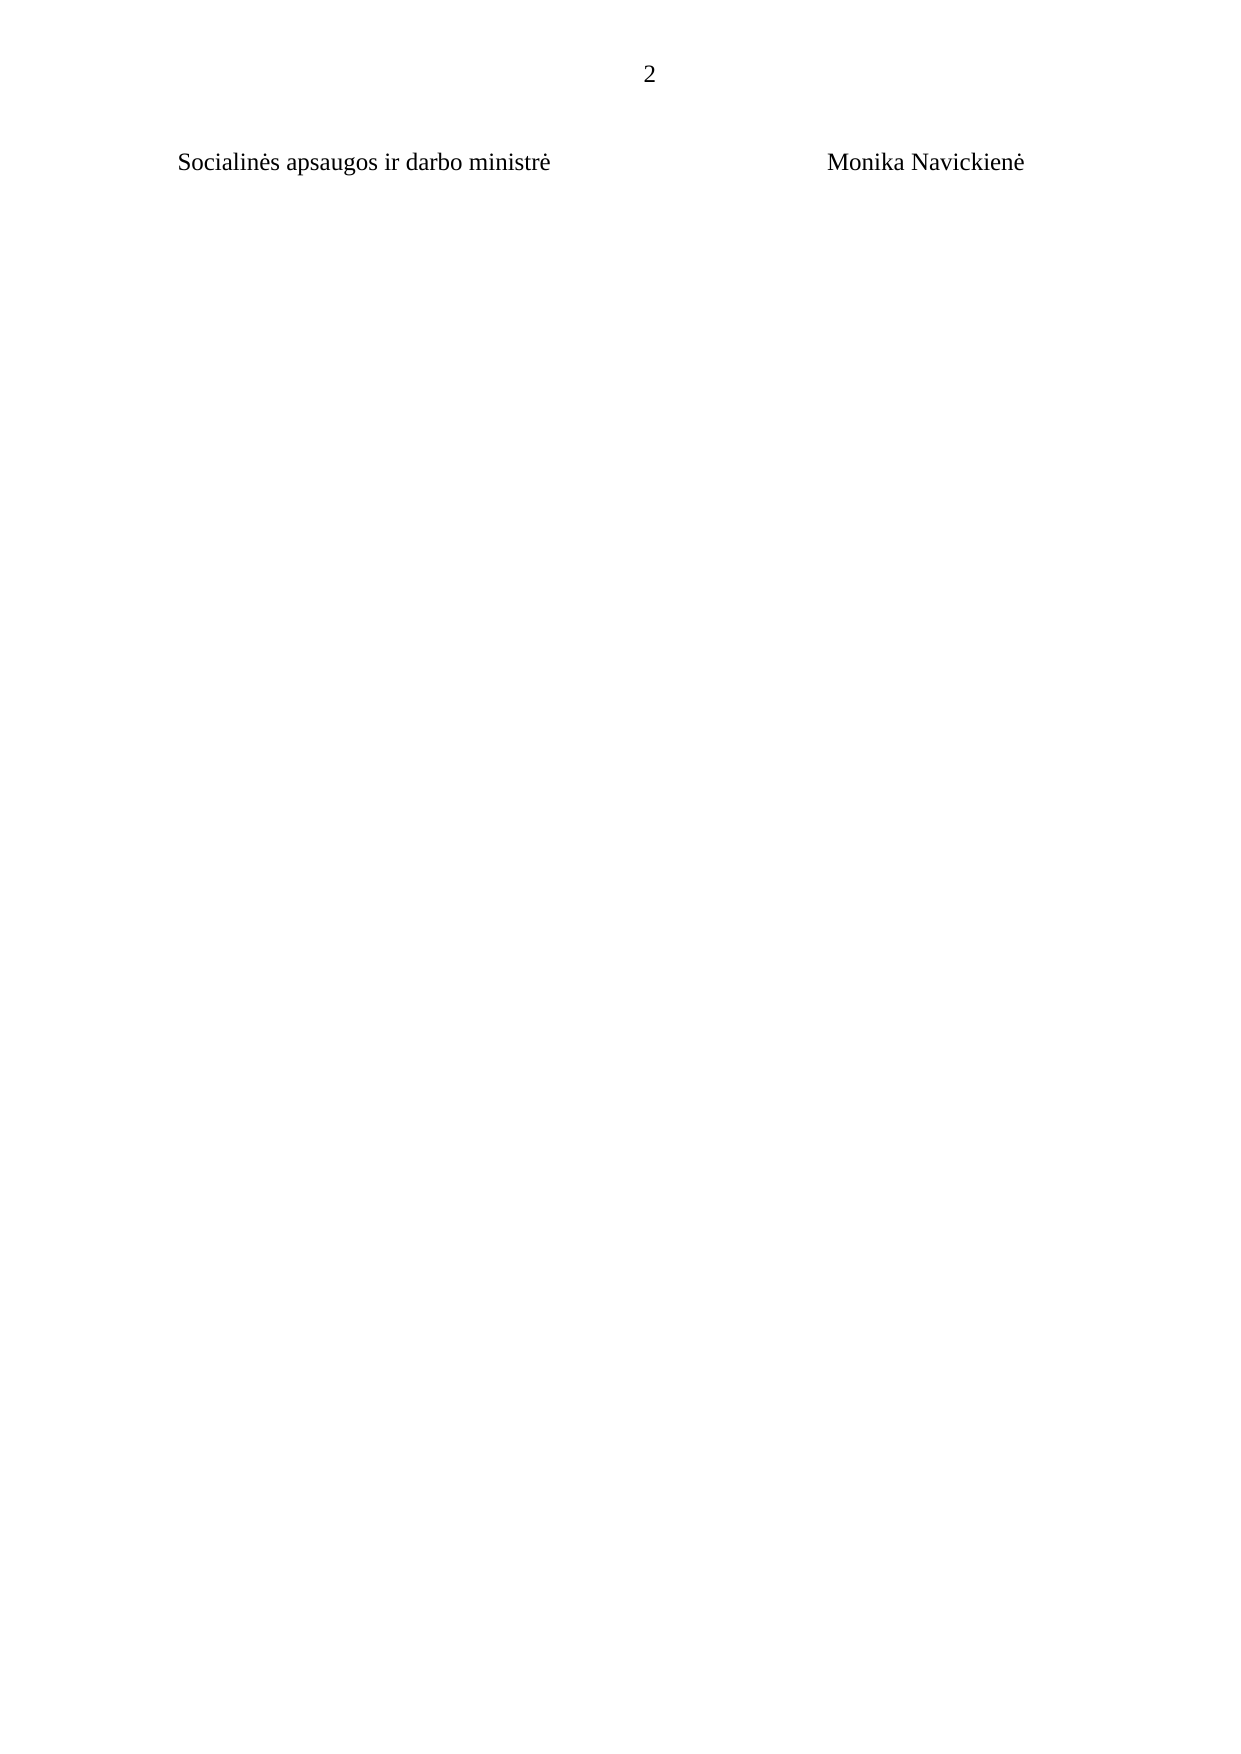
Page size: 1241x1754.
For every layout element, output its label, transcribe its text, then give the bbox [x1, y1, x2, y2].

text Socialinės apsaugos ir darbo ministrė Monika Navickienė [177, 147, 1122, 176]
